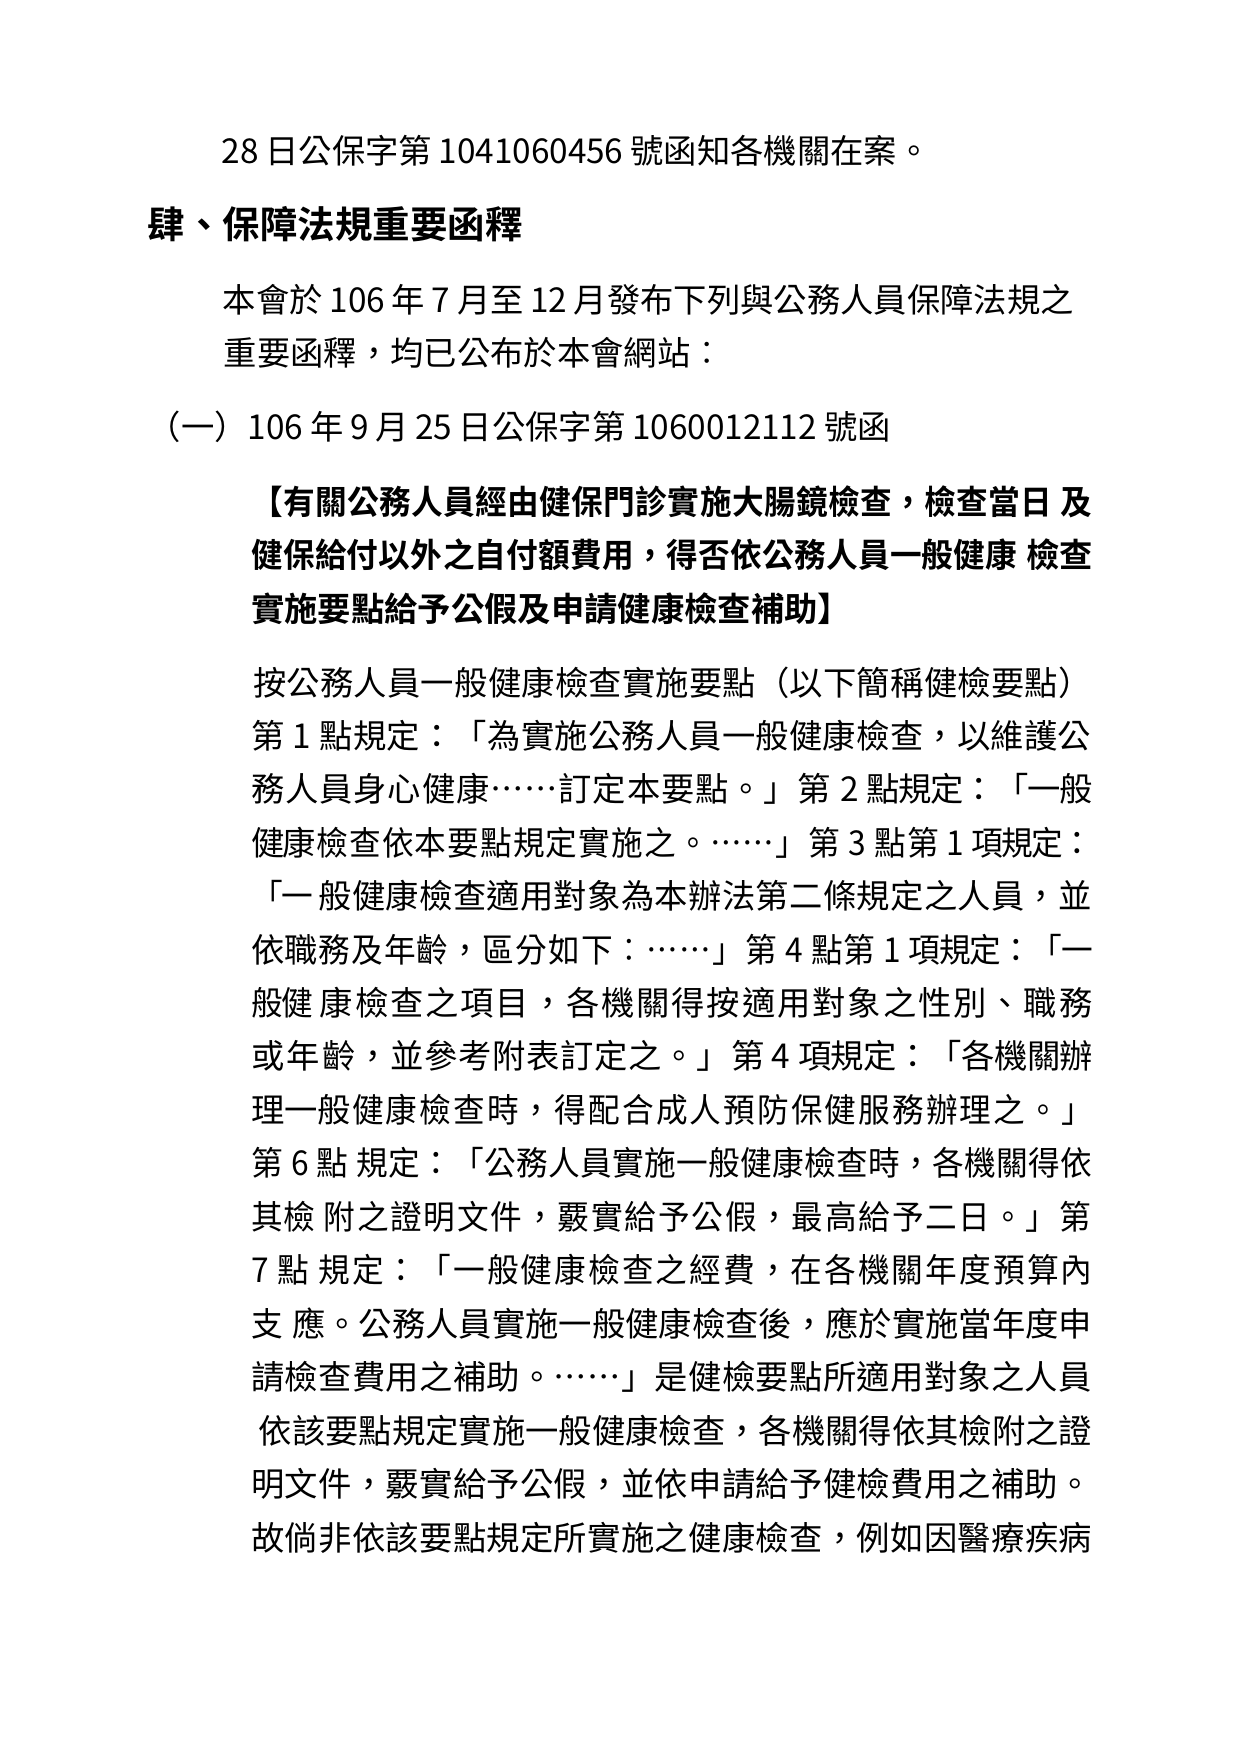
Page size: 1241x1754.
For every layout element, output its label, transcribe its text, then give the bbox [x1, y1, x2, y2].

text 按公務人員一般健康檢查實施要點（以下簡稱健檢要點） 第1點規定：「為實施公務人員一般健康檢查，以維護公務人員身心健康……訂定本要點。」第2點規定：「一般健康檢查依本要點規定實施之。……」第3點第1項規定：「一 般健康檢查適用對象為本辦法第二條規定之人員，並依職務及年齡，區分如下︰……」第4點第1項規定：「一般健 康檢查之項目，各機關得按適用對象之性別、職務或年齡，並參考附表訂定之。」第4項規定：「各機關辦理一般健康檢查時，得配合成人預防保健服務辦理之。」第6點 規定：「公務人員實施一般健康檢查時，各機關得依其檢 附之證明文件，覈實給予公假，最高給予二日。」第7點 規定：「一般健康檢查之經費，在各機關年度預算內支 應。公務人員實施一般健康檢查後，應於實施當年度申請檢查費用之補助。……」是健檢要點所適用對象之人員， 依該要點規定實施一般健康檢查，各機關得依其檢附之證明文件，覈實給予公假，並依申請給予健檢費用之補助。故倘非依該要點規定所實施之健康檢查，例如因醫療疾病衍生之相關檢查（驗），即與健檢要點之規定無涉。因涉 [251, 656, 1093, 1559]
subtitle 肆、保障法規重要函釋 [148, 195, 1140, 249]
text 28日公保字第1041060456號函知各機關在案。 [221, 124, 1140, 173]
text （一）106年9月25日公保字第1060012112號函 [148, 401, 1140, 449]
subtitle 【有關公務人員經由健保門診實施大腸鏡檢查，檢查當日 及健保給付以外之自付額費用，得否依公務人員一般健康 檢查實施要點給予公假及申請健康檢查補助】 [251, 476, 1093, 631]
text 本會於106年7月至12月發布下列與公務人員保障法規之重要函釋，均已公布於本會網站︰ [223, 274, 1093, 375]
